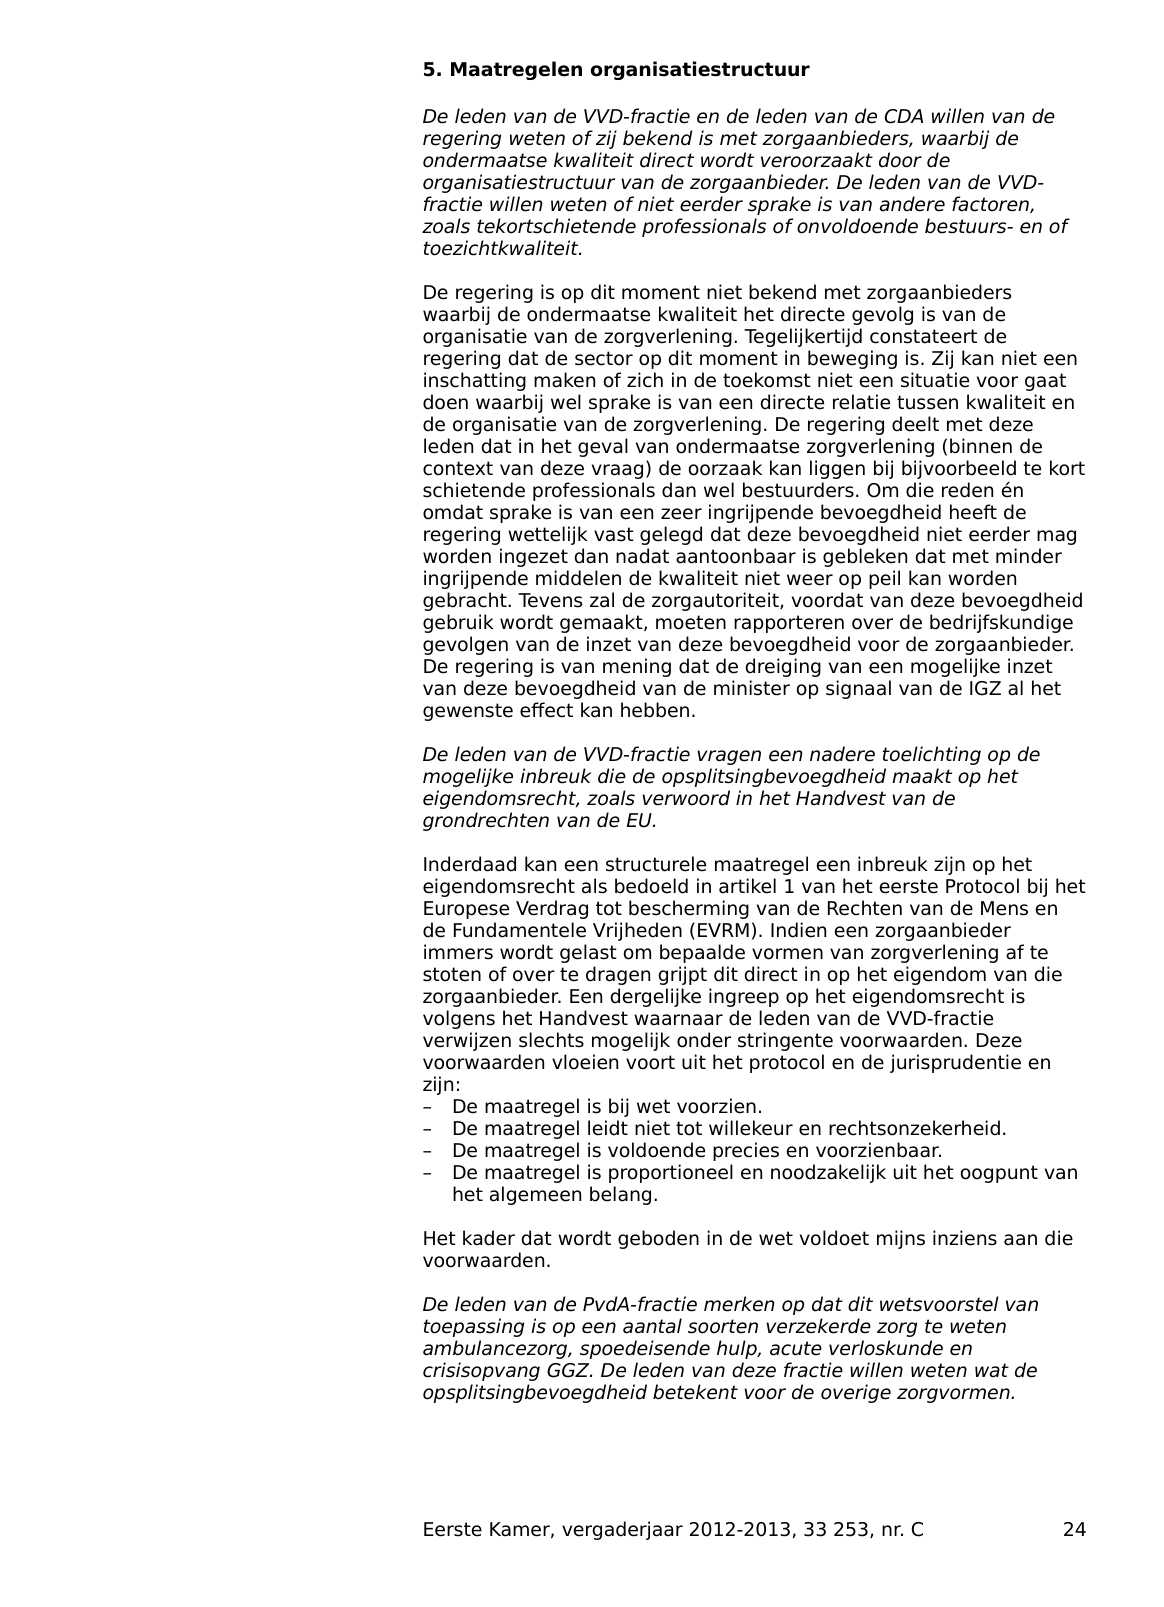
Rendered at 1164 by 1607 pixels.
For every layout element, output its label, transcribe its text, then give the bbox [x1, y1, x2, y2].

text – De maatregel is voldoende precies en voorzienbaar. [422, 1140, 1087, 1162]
text De leden van de PvdA-fractie merken op dat dit wetsvoorstel van toepassing is op een aantal soorten verzekerde zorg te weten ambulancezorg, spoedeisende hulp, acute verloskunde en crisisopvang GGZ. De leden van deze fractie willen weten wat de opsplitsingbevoegdheid betekent voor de overige zorgvormen. [422, 1294, 1087, 1404]
text De regering is op dit moment niet bekend met zorgaanbieders waarbij de ondermaatse kwaliteit het directe gevolg is van de organisatie van de zorgverlening. Tegelijkertijd constateert de regering dat de sector op dit moment in beweging is. Zij kan niet een inschatting maken of zich in de toekomst niet een situatie voor gaat doen waarbij wel sprake is van een directe relatie tussen kwaliteit en de organisatie van de zorgverlening. De regering deelt met deze leden dat in het geval van ondermaatse zorgverlening (binnen de context van deze vraag) de oorzaak kan liggen bij bijvoorbeeld te kort schietende professionals dan wel bestuurders. Om die reden én omdat sprake is van een zeer ingrijpende bevoegdheid heeft de regering wettelijk vast gelegd dat deze bevoegdheid niet eerder mag worden ingezet dan nadat aantoonbaar is gebleken dat met minder ingrijpende middelen de kwaliteit niet weer op peil kan worden gebracht. Tevens zal de zorgautoriteit, voordat van deze bevoegdheid gebruik wordt gemaakt, moeten rapporteren over de bedrijfskundige gevolgen van de inzet van deze bevoegdheid voor de zorgaanbieder. De regering is van mening dat de dreiging van een mogelijke inzet van deze bevoegdheid van de minister op signaal van de IGZ al het gewenste effect kan hebben. [422, 282, 1087, 722]
subtitle 5. Maatregelen organisatiestructuur [422, 59, 1087, 81]
text De leden van de VVD-fractie en de leden van de CDA willen van de regering weten of zij bekend is met zorgaanbieders, waarbij de ondermaatse kwaliteit direct wordt veroorzaakt door de organisatiestructuur van de zorgaanbieder. De leden van de VVD-fractie willen weten of niet eerder sprake is van andere factoren, zoals tekortschietende professionals of onvoldoende bestuurs- en of toezichtkwaliteit. [422, 106, 1087, 260]
text – De maatregel leidt niet tot willekeur en rechtsonzekerheid. [422, 1118, 1087, 1140]
text – De maatregel is proportioneel en noodzakelijk uit het oogpunt van het algemeen belang. [422, 1162, 1087, 1206]
text – De maatregel is bij wet voorzien. [422, 1096, 1087, 1118]
text Inderdaad kan een structurele maatregel een inbreuk zijn op het eigendomsrecht als bedoeld in artikel 1 van het eerste Protocol bij het Europese Verdrag tot bescherming van de Rechten van de Mens en de Fundamentele Vrijheden (EVRM). Indien een zorgaanbieder immers wordt gelast om bepaalde vormen van zorgverlening af te stoten of over te dragen grijpt dit direct in op het eigendom van die zorgaanbieder. Een dergelijke ingreep op het eigendomsrecht is volgens het Handvest waarnaar de leden van de VVD-fractie verwijzen slechts mogelijk onder stringente voorwaarden. Deze voorwaarden vloeien voort uit het protocol en de jurisprudentie en zijn: [422, 854, 1087, 1096]
text De leden van de VVD-fractie vragen een nadere toelichting op de mogelijke inbreuk die de opsplitsingbevoegdheid maakt op het eigendomsrecht, zoals verwoord in het Handvest van de grondrechten van de EU. [422, 744, 1087, 832]
text Het kader dat wordt geboden in de wet voldoet mijns inziens aan die voorwaarden. [422, 1228, 1087, 1272]
